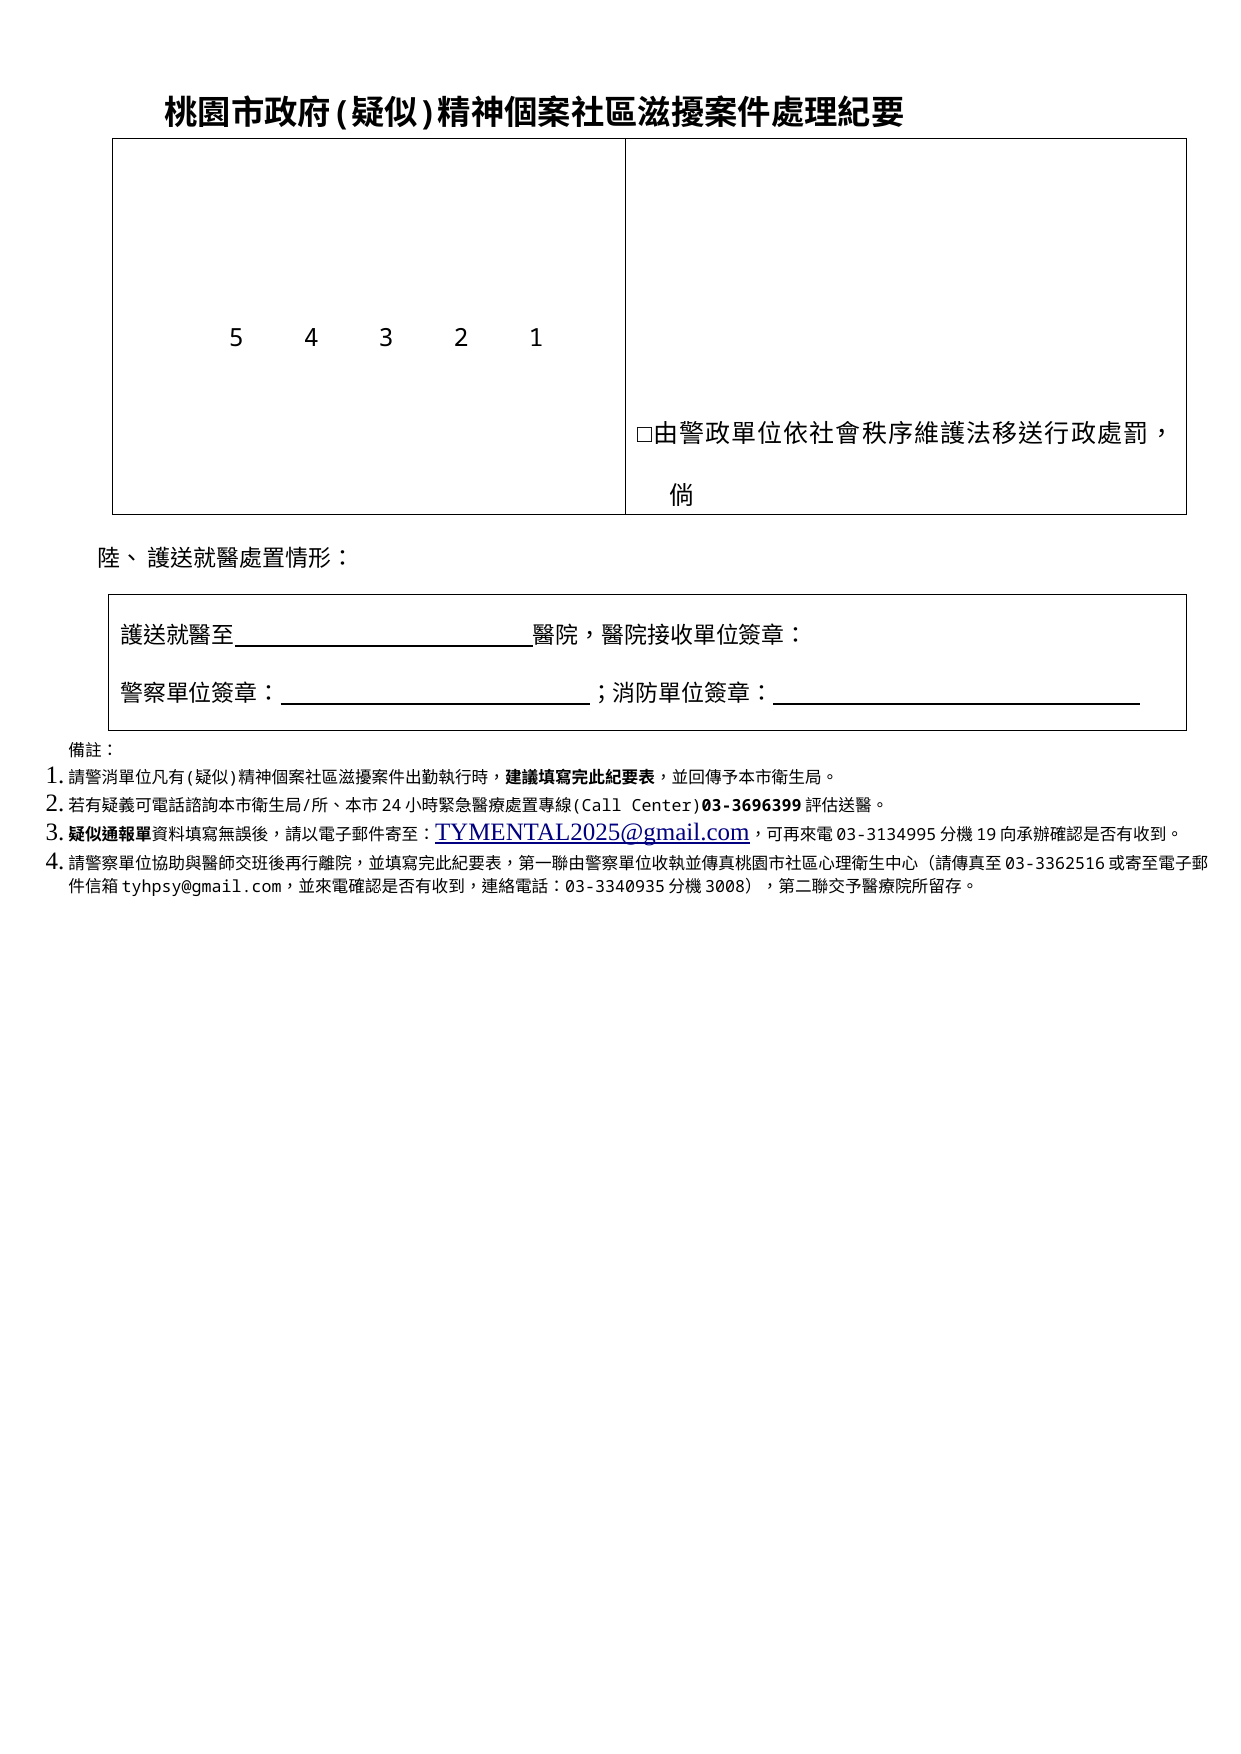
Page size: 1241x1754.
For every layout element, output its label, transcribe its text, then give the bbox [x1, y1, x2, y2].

table_header 護送就醫至 醫院，醫院接收單位簽章： 警察單位簽章： ；消防單位簽章： [109, 595, 1186, 729]
list 請警消單位凡有(疑似)精神個案社區滋擾案件出勤執行時，建議填寫完此紀要表，並回傳予本市衛生局。 [53, 760, 1216, 788]
table_cell □符合精神衛生法第48條規定，由警消單位啟動強制就醫。 □建議家屬協助就醫或規勸個案就醫，並由現場 民眾或網絡單位，向衛生局通報疑似精神病人。 (註3) □由警政單位依社會秩序維護法移送行政處罰，倘 若涉犯罪情事者，由警政單位交由司法單位進行後 續刑事檢調等司法程序。 [626, 139, 1186, 514]
text 備註： [68, 740, 1216, 760]
list 護送就醫處置情形： [97, 515, 1102, 577]
list 疑似通報單資料填寫無誤後，請以電子郵件寄至：TYMENTAL2025@gmail.com，可再來電03-3134995分機19向承辦確認是否有收到。 [53, 817, 1216, 846]
list 請警察單位協助與醫師交班後再行離院，並填寫完此紀要表，第一聯由警察單位收執並傳真桃園市社區心理衛生中心（請傳真至03-3362516或寄至電子郵件信箱tyhpsy@gmail.com，並來電確認是否有收到，連絡電話：03-3340935分機3008），第二聯交予醫療院所留存。 [53, 846, 1216, 897]
list 若有疑義可電話諮詢本市衛生局/所、本市24小時緊急醫療處置專線(Call Center)03-3696399評估送醫。 [53, 788, 1216, 817]
table_cell 5 4 3 2 1 [113, 139, 625, 514]
